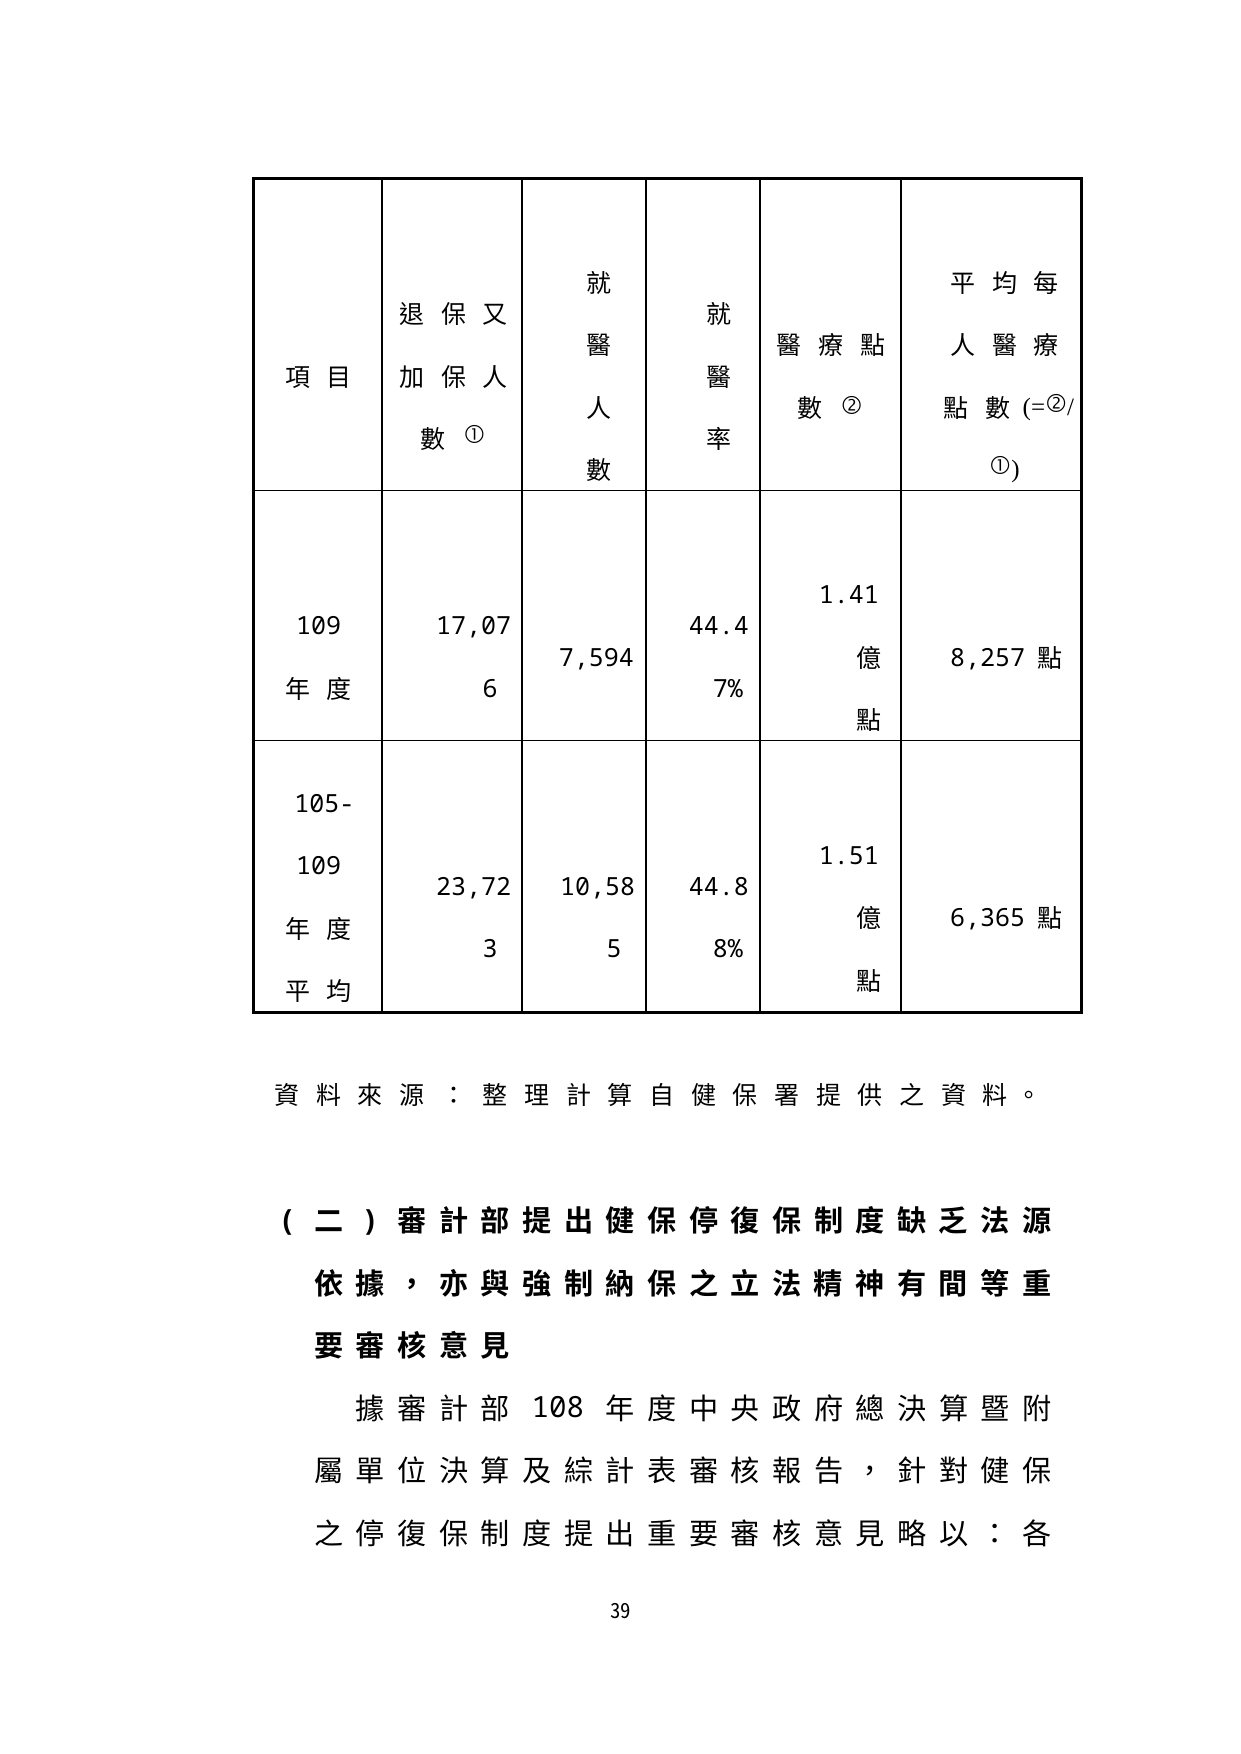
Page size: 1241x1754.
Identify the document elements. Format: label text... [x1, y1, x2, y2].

table_cell 7,594 [523, 491, 645, 740]
table_cell 23,723 [383, 741, 521, 1011]
table_cell 10,585 [523, 741, 645, 1011]
text 資料來源：整理計算自健保署提供之資料。 [244, 1052, 1060, 1115]
table_header 項目 [255, 180, 381, 490]
table_cell 1.41億點 [761, 491, 900, 740]
table_header 平均每人醫療點數(=/) [902, 180, 1080, 490]
table_header 就醫率 [647, 180, 759, 490]
text (二)審計部提出健保停復保制度缺乏法源依據，亦與強制納保之立法精神有間等重要審核意見 [242, 1177, 1058, 1365]
table_cell 6,365點 [902, 741, 1080, 1011]
table_cell 1.51億點 [761, 741, 900, 1011]
table_header 退保又加保人數 [383, 180, 521, 490]
table_cell 105-109年度平均 [255, 741, 381, 1011]
table_cell 17,076 [383, 491, 521, 740]
table_cell 109年度 [255, 491, 381, 740]
table_header 醫療點數 [761, 180, 900, 490]
table_cell 44.47% [647, 491, 759, 740]
table_header 就醫人數 [523, 180, 645, 490]
text 據審計部108年度中央政府總決算暨附屬單位決算及綜計表審核報告，針對健保之停復保制度提出重要審核意見略以：各 [271, 1365, 1058, 1552]
table_cell 44.88% [647, 741, 759, 1011]
table_cell 8,257點 [902, 491, 1080, 740]
